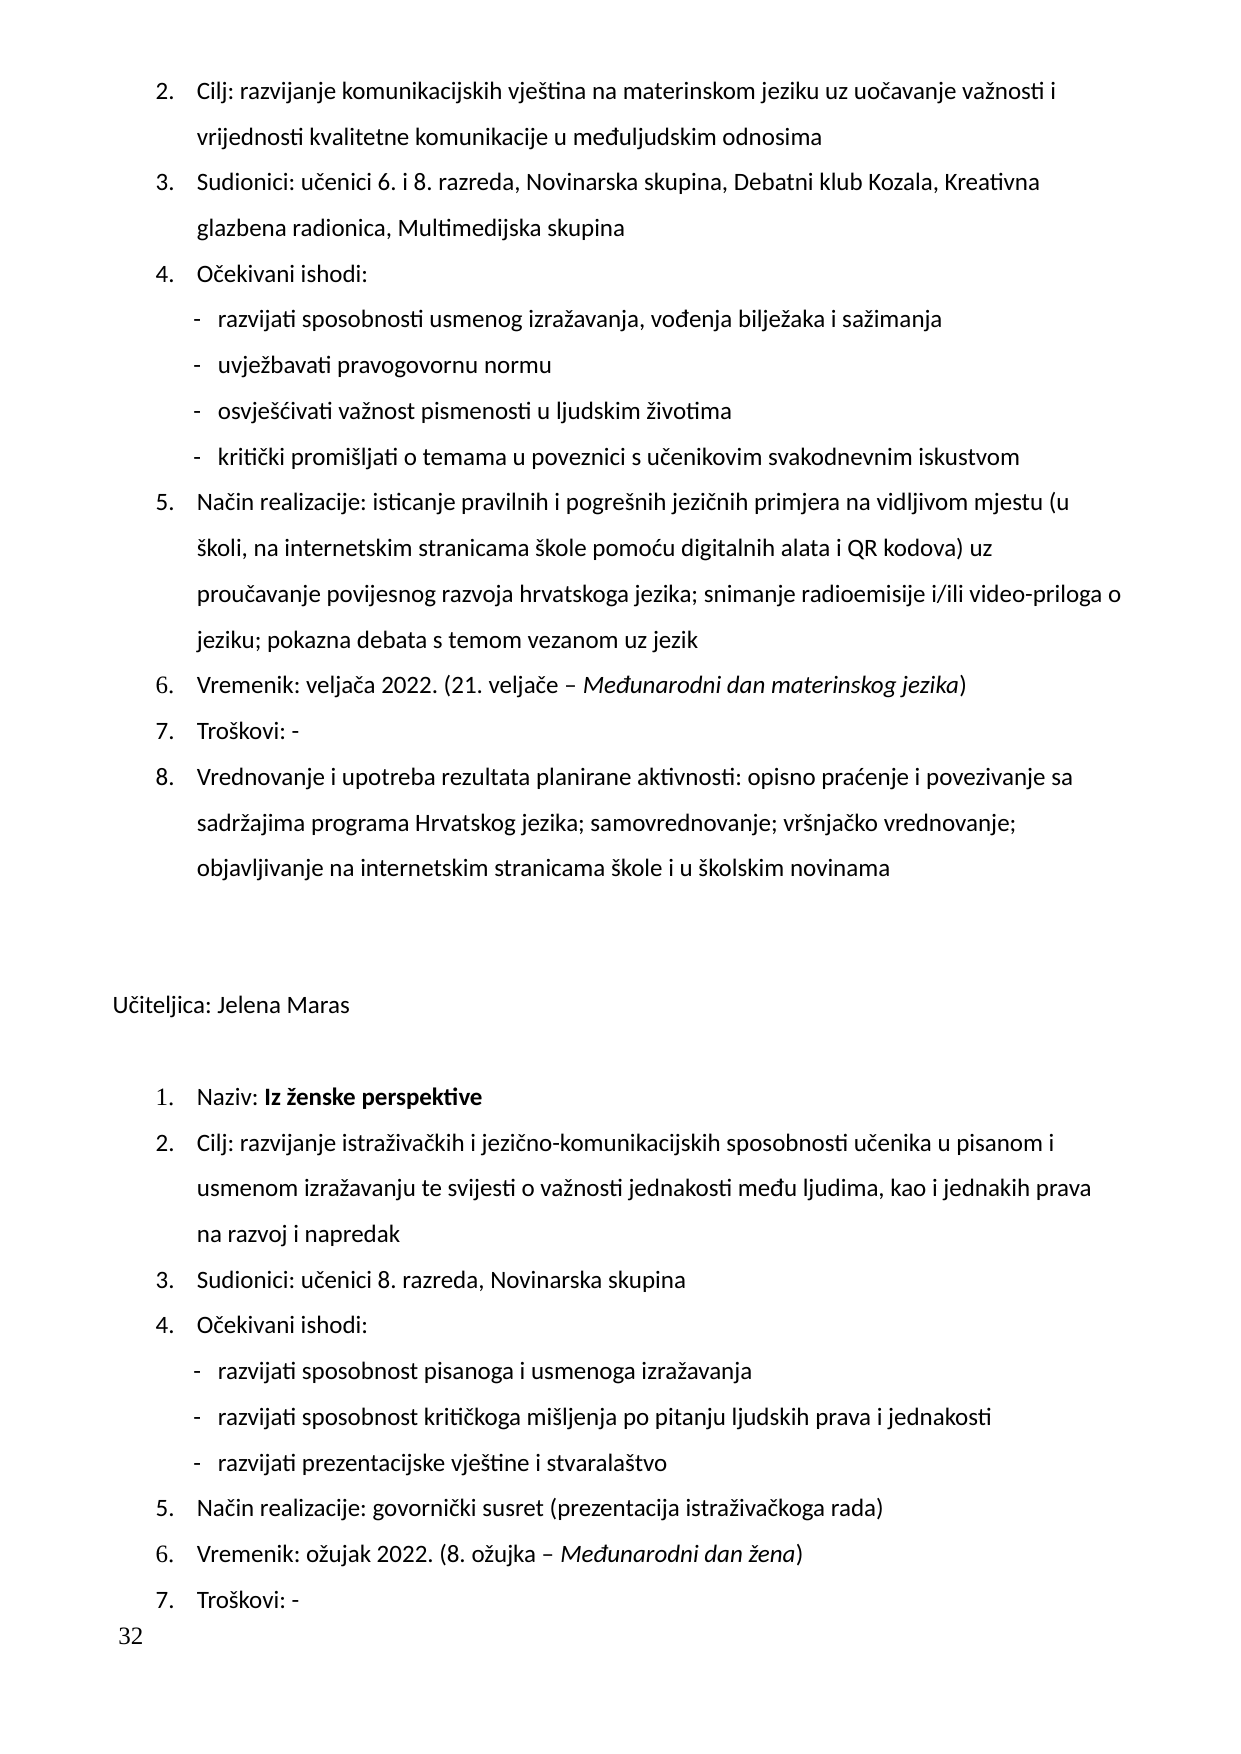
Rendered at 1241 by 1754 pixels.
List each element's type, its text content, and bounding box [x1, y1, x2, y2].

list Vremenik: ožujak 2022. (8. ožujka – Međunarodni dan žena) [155, 1538, 1122, 1569]
text - razvijati sposobnost kritičkoga mišljenja po pitanju ljudskih prava i jednakosti [193, 1401, 1122, 1432]
text Učiteljica: Jelena Maras [112, 989, 1104, 1020]
list Sudionici: učenici 6. i 8. razreda, Novinarska skupina, Debatni klub Kozala, Kreativna glazbena radionica, Multimedijska skupina [155, 166, 1122, 243]
text - uvježbavati pravogovornu normu [193, 349, 1122, 380]
list Način realizacije: isticanje pravilnih i pogrešnih jezičnih primjera na vidljivom mjestu (u školi, na internetskim stranicama škole pomoću digitalnih alata i QR kodova) uz proučavanje povijesnog razvoja hrvatskoga jezika; snimanje radioemisije i/ili video-priloga o jeziku; pokazna debata s temom vezanom uz jezik [155, 487, 1122, 654]
text - kritički promišljati o temama u poveznici s učenikovim svakodnevnim iskustvom [193, 441, 1122, 471]
list Sudionici: učenici 8. razreda, Novinarska skupina [155, 1264, 1122, 1294]
list Cilj: razvijanje istraživačkih i jezično-komunikacijskih sposobnosti učenika u pisanom i usmenom izražavanju te svijesti o važnosti jednakosti među ljudima, kao i jednakih prava na razvoj i napredak [155, 1127, 1122, 1249]
list Troškovi: - [155, 1584, 1122, 1614]
list Očekivani ishodi: [155, 1310, 1122, 1340]
text - razvijati sposobnosti usmenog izražavanja, vođenja bilježaka i sažimanja [193, 304, 1122, 334]
list Cilj: razvijanje komunikacijskih vještina na materinskom jeziku uz uočavanje važnosti i vrijednosti kvalitetne komunikacije u međuljudskim odnosima [155, 75, 1122, 151]
list Način realizacije: govornički susret (prezentacija istraživačkoga rada) [155, 1493, 1122, 1523]
list Naziv: Iz ženske perspektive [155, 1081, 1122, 1112]
list Očekivani ishodi: [155, 258, 1122, 288]
list Vrednovanje i upotreba rezultata planirane aktivnosti: opisno praćenje i povezivanje sa sadržajima programa Hrvatskog jezika; samovrednovanje; vršnjačko vrednovanje; objavljivanje na internetskim stranicama škole i u školskim novinama [155, 761, 1122, 883]
list Troškovi: - [155, 715, 1122, 746]
text - razvijati sposobnost pisanoga i usmenoga izražavanja [193, 1355, 1122, 1386]
text - razvijati prezentacijske vještine i stvaralaštvo [193, 1447, 1122, 1477]
text - osvješćivati važnost pismenosti u ljudskim životima [193, 395, 1122, 426]
list Vremenik: veljača 2022. (21. veljače – Međunarodni dan materinskog jezika) [155, 669, 1122, 700]
